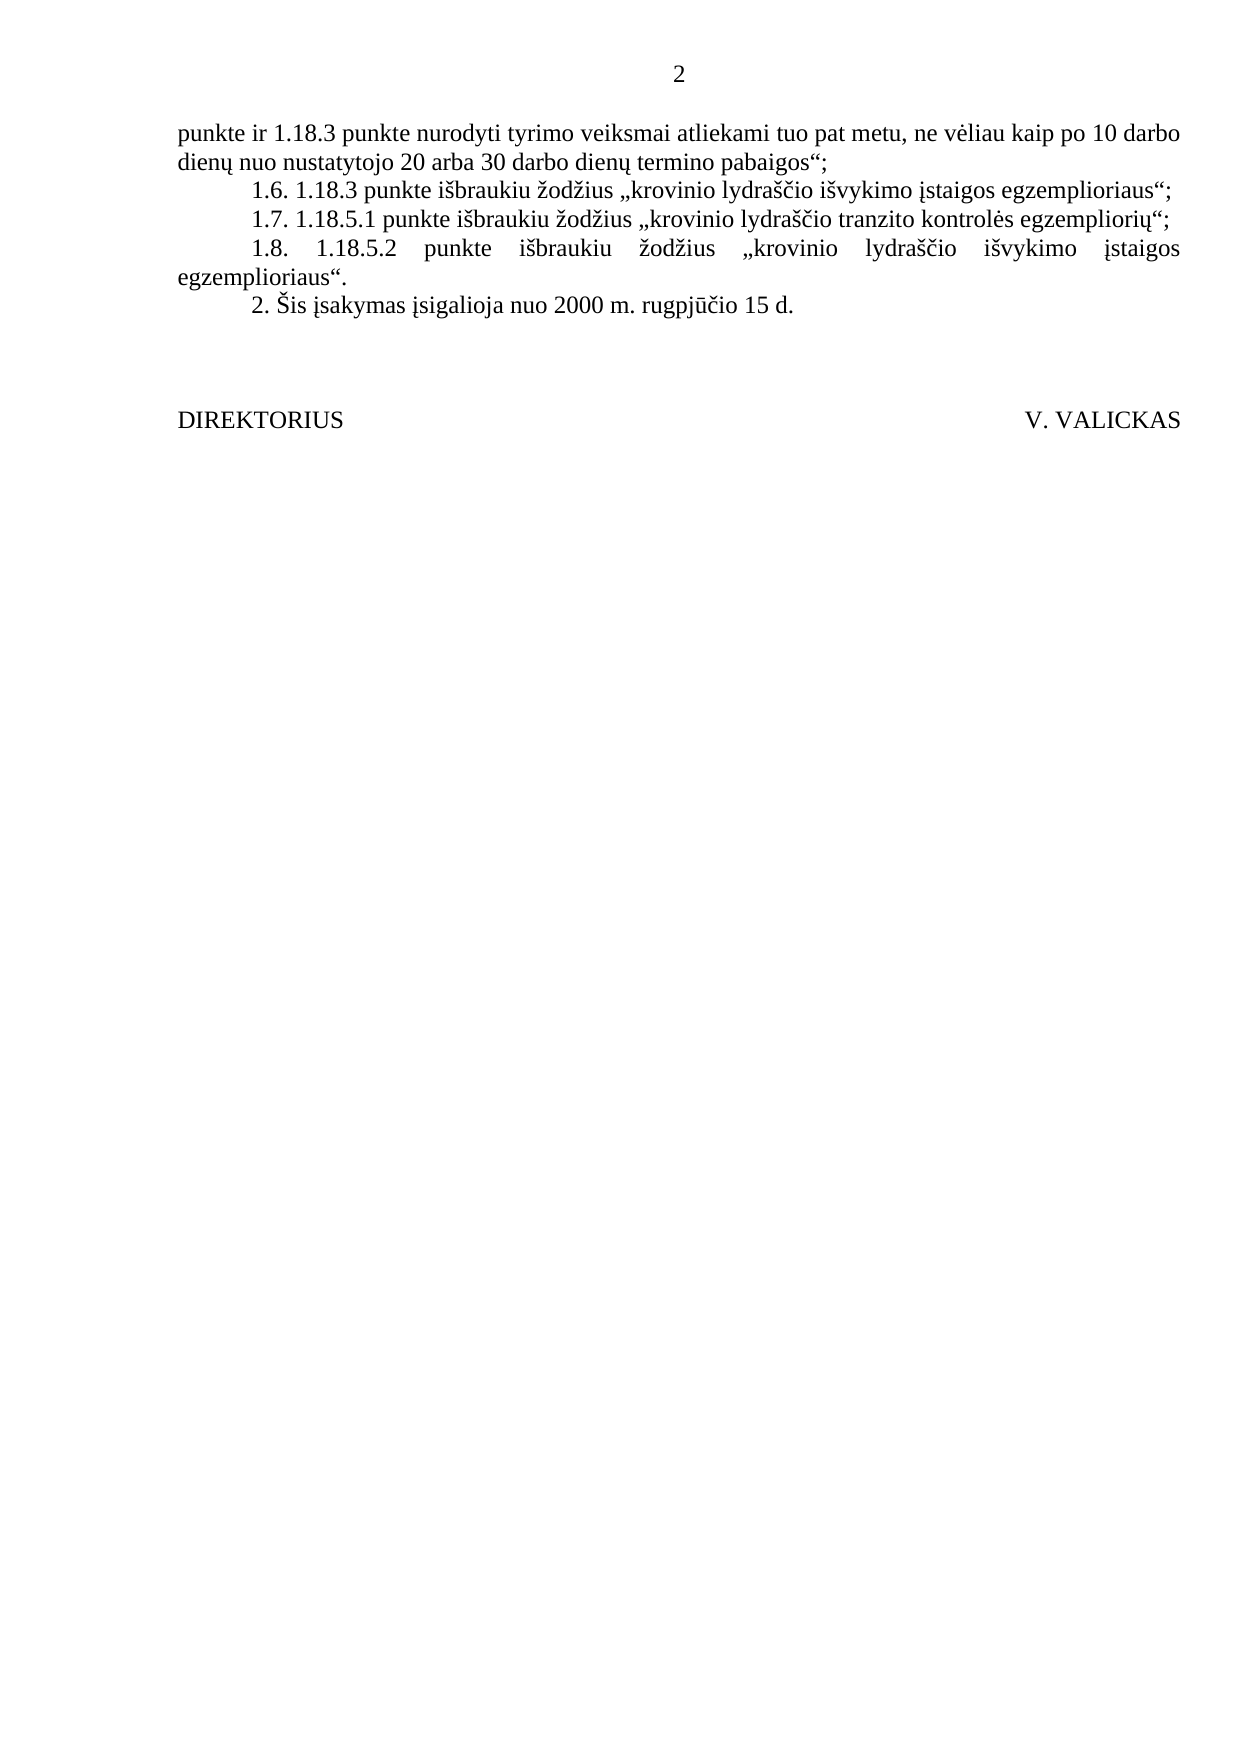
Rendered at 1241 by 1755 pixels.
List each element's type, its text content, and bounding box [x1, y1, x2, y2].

text 2. Šis įsakymas įsigalioja nuo 2000 m. rugpjūčio 15 d. [177, 291, 1181, 319]
text DIREKTORIUS V. VALICKAS [177, 406, 1181, 434]
text 1.8. 1.18.5.2 punkte išbraukiu žodžius „krovinio lydraščio išvykimo įstaigos egzemplioriaus“. [177, 233, 1181, 291]
text 1.6. 1.18.3 punkte išbraukiu žodžius „krovinio lydraščio išvykimo įstaigos egzemplioriaus“; [177, 176, 1181, 204]
text 1.7. 1.18.5.1 punkte išbraukiu žodžius „krovinio lydraščio tranzito kontrolės egzempliorių“; [177, 204, 1181, 233]
text punkte ir 1.18.3 punkte nurodyti tyrimo veiksmai atliekami tuo pat metu, ne vėliau kaip po 10 darbo dienų nuo nustatytojo 20 arba 30 darbo dienų termino pabaigos“; [177, 118, 1181, 176]
